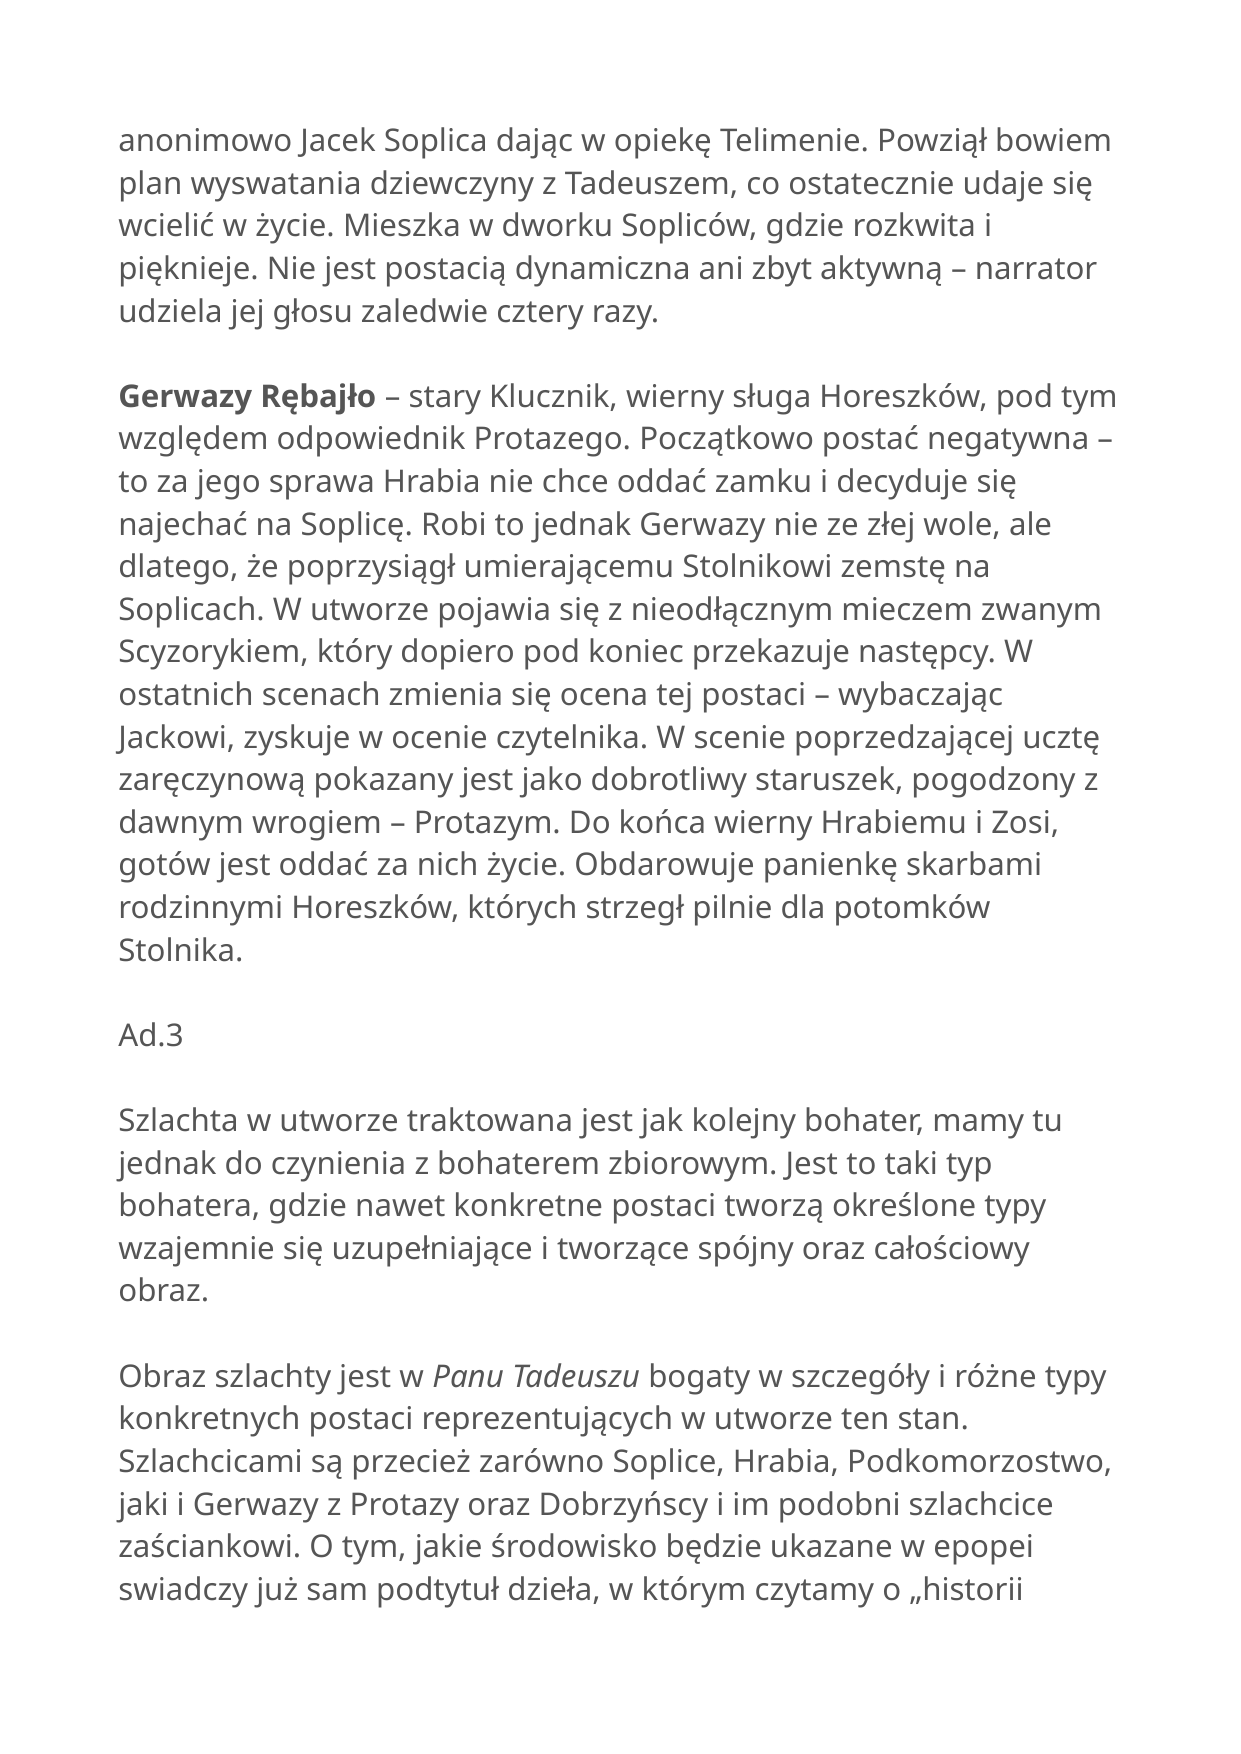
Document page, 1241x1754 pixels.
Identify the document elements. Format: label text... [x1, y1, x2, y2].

text Gerwazy Rębajło – stary Klucznik, wierny sługa Horeszków, pod tym względem odpowiednik Protazego. Początkowo postać negatywna – to za jego sprawa Hrabia nie chce oddać zamku i decyduje się najechać na Soplicę. Robi to jednak Gerwazy nie ze złej wole, ale dlatego, że poprzysiągł umierającemu Stolnikowi zemstę na Soplicach. W utworze pojawia się z nieodłącznym mieczem zwanym Scyzorykiem, który dopiero pod koniec przekazuje następcy. W ostatnich scenach zmienia się ocena tej postaci – wybaczając Jackowi, zyskuje w ocenie czytelnika. W scenie poprzedzającej ucztę zaręczynową pokazany jest jako dobrotliwy staruszek, pogodzony z dawnym wrogiem – Protazym. Do końca wierny Hrabiemu i Zosi, gotów jest oddać za nich życie. Obdarowuje panienkę skarbami rodzinnymi Horeszków, których strzegł pilnie dla potomków Stolnika. [118, 374, 1122, 970]
text Szlachta w utworze traktowana jest jak kolejny bohater, mamy tu jednak do czynienia z bohaterem zbiorowym. Jest to taki typ bohatera, gdzie nawet konkretne postaci tworzą określone typy wzajemnie się uzupełniające i tworzące spójny oraz całościowy obraz. Obraz szlachty jest w Panu Tadeuszu bogaty w szczegóły i różne typy konkretnych postaci reprezentujących w utworze ten stan. Szlachcicami są przecież zarówno Soplice, Hrabia, Podkomorzostwo, jaki i Gerwazy z Protazy oraz Dobrzyńscy i im podobni szlachcice zaściankowi. O tym, jakie środowisko będzie ukazane w epopei swiadczy już sam podtytuł dzieła, w którym czytamy o „historii [118, 1098, 1122, 1609]
text Ad.3 [118, 1013, 1122, 1055]
text anonimowo Jacek Soplica dając w opiekę Telimenie. Powziął bowiem plan wyswatania dziewczyny z Tadeuszem, co ostatecznie udaje się wcielić w życie. Mieszka w dworku Sopliców, gdzie rozkwita i pięknieje. Nie jest postacią dynamiczna ani zbyt aktywną – narrator udziela jej głosu zaledwie cztery razy. [118, 118, 1122, 331]
